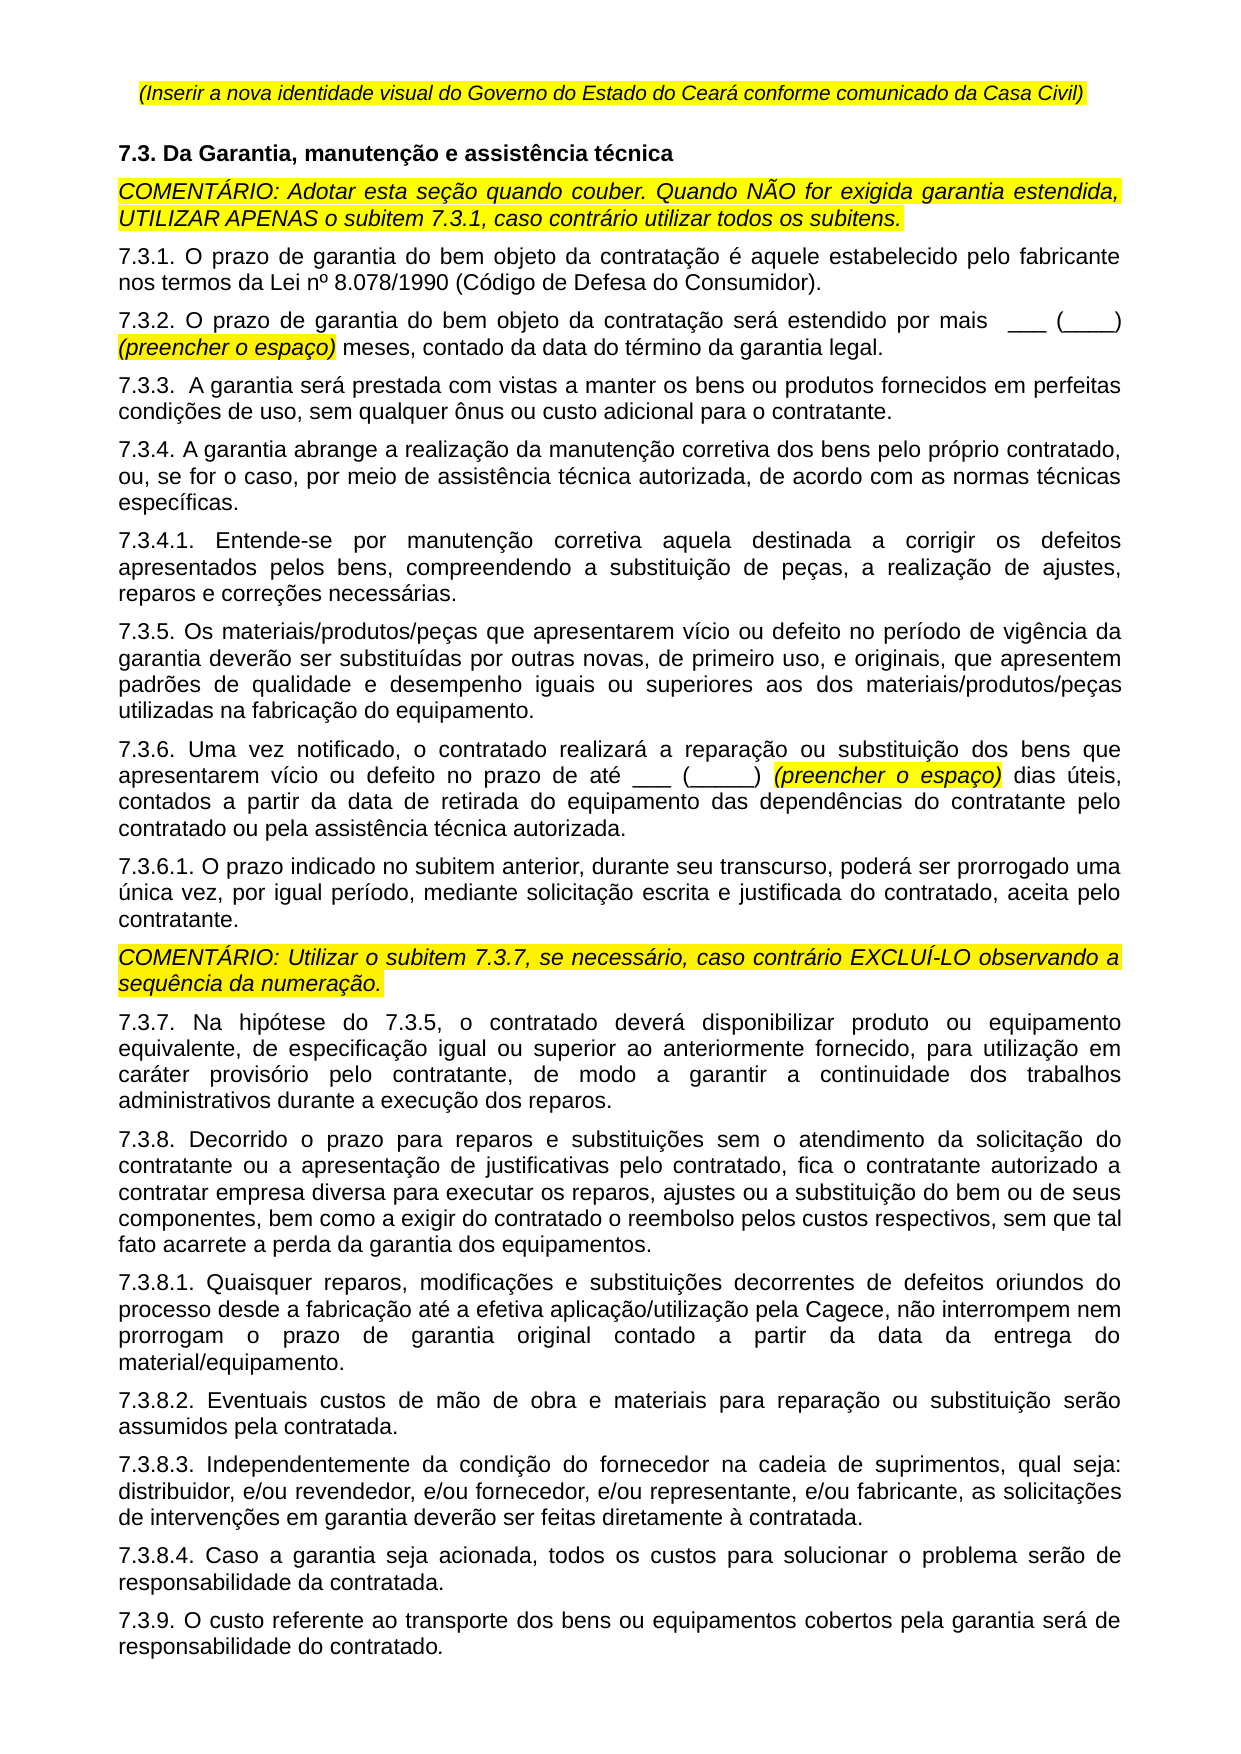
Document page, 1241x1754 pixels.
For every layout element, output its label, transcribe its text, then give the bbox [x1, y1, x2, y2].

text 7.3.8.1. Quaisquer reparos, modificações e substituições decorrentes de defeitos oriundos do processo desde a fabricação até a efetiva aplicação/utilização pela Cagece, não interrompem nem prorrogam o prazo de garantia original contado a partir da data da entrega do material/equipamento. [118, 1269, 1122, 1375]
text 7.3.9. O custo referente ao transporte dos bens ou equipamentos cobertos pela garantia será de responsabilidade do contratado. [118, 1607, 1122, 1659]
text 7.3.1. O prazo de garantia do bem objeto da contratação é aquele estabelecido pelo fabricante nos termos da Lei nº 8.078/1990 (Código de Defesa do Consumidor). [118, 243, 1122, 295]
text 7.3.4.1. Entende-se por manutenção corretiva aquela destinada a corrigir os defeitos apresentados pelos bens, compreendendo a substituição de peças, a realização de ajustes, reparos e correções necessárias. [118, 527, 1122, 606]
text 7.3.8. Decorrido o prazo para reparos e substituições sem o atendimento da solicitação do contratante ou a apresentação de justificativas pelo contratado, fica o contratante autorizado a contratar empresa diversa para executar os reparos, ajustes ou a substituição do bem ou de seus componentes, bem como a exigir do contratado o reembolso pelos custos respectivos, sem que tal fato acarrete a perda da garantia dos equipamentos. [118, 1126, 1122, 1257]
text 7.3.6.1. O prazo indicado no subitem anterior, durante seu transcurso, poderá ser prorrogado uma única vez, por igual período, mediante solicitação escrita e justificada do contratado, aceita pelo contratante. [118, 853, 1122, 932]
text COMENTÁRIO: Adotar esta seção quando couber. Quando NÃO for exigida garantia estendida, UTILIZAR APENAS o subitem 7.3.1, caso contrário utilizar todos os subitens. [118, 178, 1122, 231]
text COMENTÁRIO: Utilizar o subitem 7.3.7, se necessário, caso contrário EXCLUÍ-LO observando a sequência da numeração. [118, 944, 1122, 997]
text 7.3.4. A garantia abrange a realização da manutenção corretiva dos bens pelo próprio contratado, ou, se for o caso, por meio de assistência técnica autorizada, de acordo com as normas técnicas específicas. [118, 436, 1122, 516]
text 7.3.8.3. Independentemente da condição do fornecedor na cadeia de suprimentos, qual seja: distribuidor, e/ou revendedor, e/ou fornecedor, e/ou representante, e/ou fabricante, as solicitações de intervenções em garantia deverão ser feitas diretamente à contratada. [118, 1451, 1122, 1530]
text 7.3.3. A garantia será prestada com vistas a manter os bens ou produtos fornecidos em perfeitas condições de uso, sem qualquer ônus ou custo adicional para o contratante. [118, 372, 1122, 424]
text 7.3.8.4. Caso a garantia seja acionada, todos os custos para solucionar o problema serão de responsabilidade da contratada. [118, 1542, 1122, 1595]
text 7.3.5. Os materiais/produtos/peças que apresentarem vício ou defeito no período de vigência da garantia deverão ser substituídas por outras novas, de primeiro uso, e originais, que apresentem padrões de qualidade e desempenho iguais ou superiores aos dos materiais/produtos/peças utilizadas na fabricação do equipamento. [118, 618, 1122, 724]
text 7.3.7. Na hipótese do 7.3.5, o contratado deverá disponibilizar produto ou equipamento equivalente, de especificação igual ou superior ao anteriormente fornecido, para utilização em caráter provisório pelo contratante, de modo a garantir a continuidade dos trabalhos administrativos durante a execução dos reparos. [118, 1008, 1122, 1114]
text 7.3.8.2. Eventuais custos de mão de obra e materiais para reparação ou substituição serão assumidos pela contratada. [118, 1387, 1122, 1439]
text 7.3.2. O prazo de garantia do bem objeto da contratação será estendido por mais ___ (____) (preencher o espaço) meses, contado da data do término da garantia legal. [118, 307, 1122, 360]
text 7.3. Da Garantia, manutenção e assistência técnica [118, 140, 1122, 166]
text 7.3.6. Uma vez notificado, o contratado realizará a reparação ou substituição dos bens que apresentarem vício ou defeito no prazo de até ___ (_____) (preencher o espaço) dias úteis, contados a partir da data de retirada do equipamento das dependências do contratante pelo contratado ou pela assistência técnica autorizada. [118, 736, 1122, 841]
